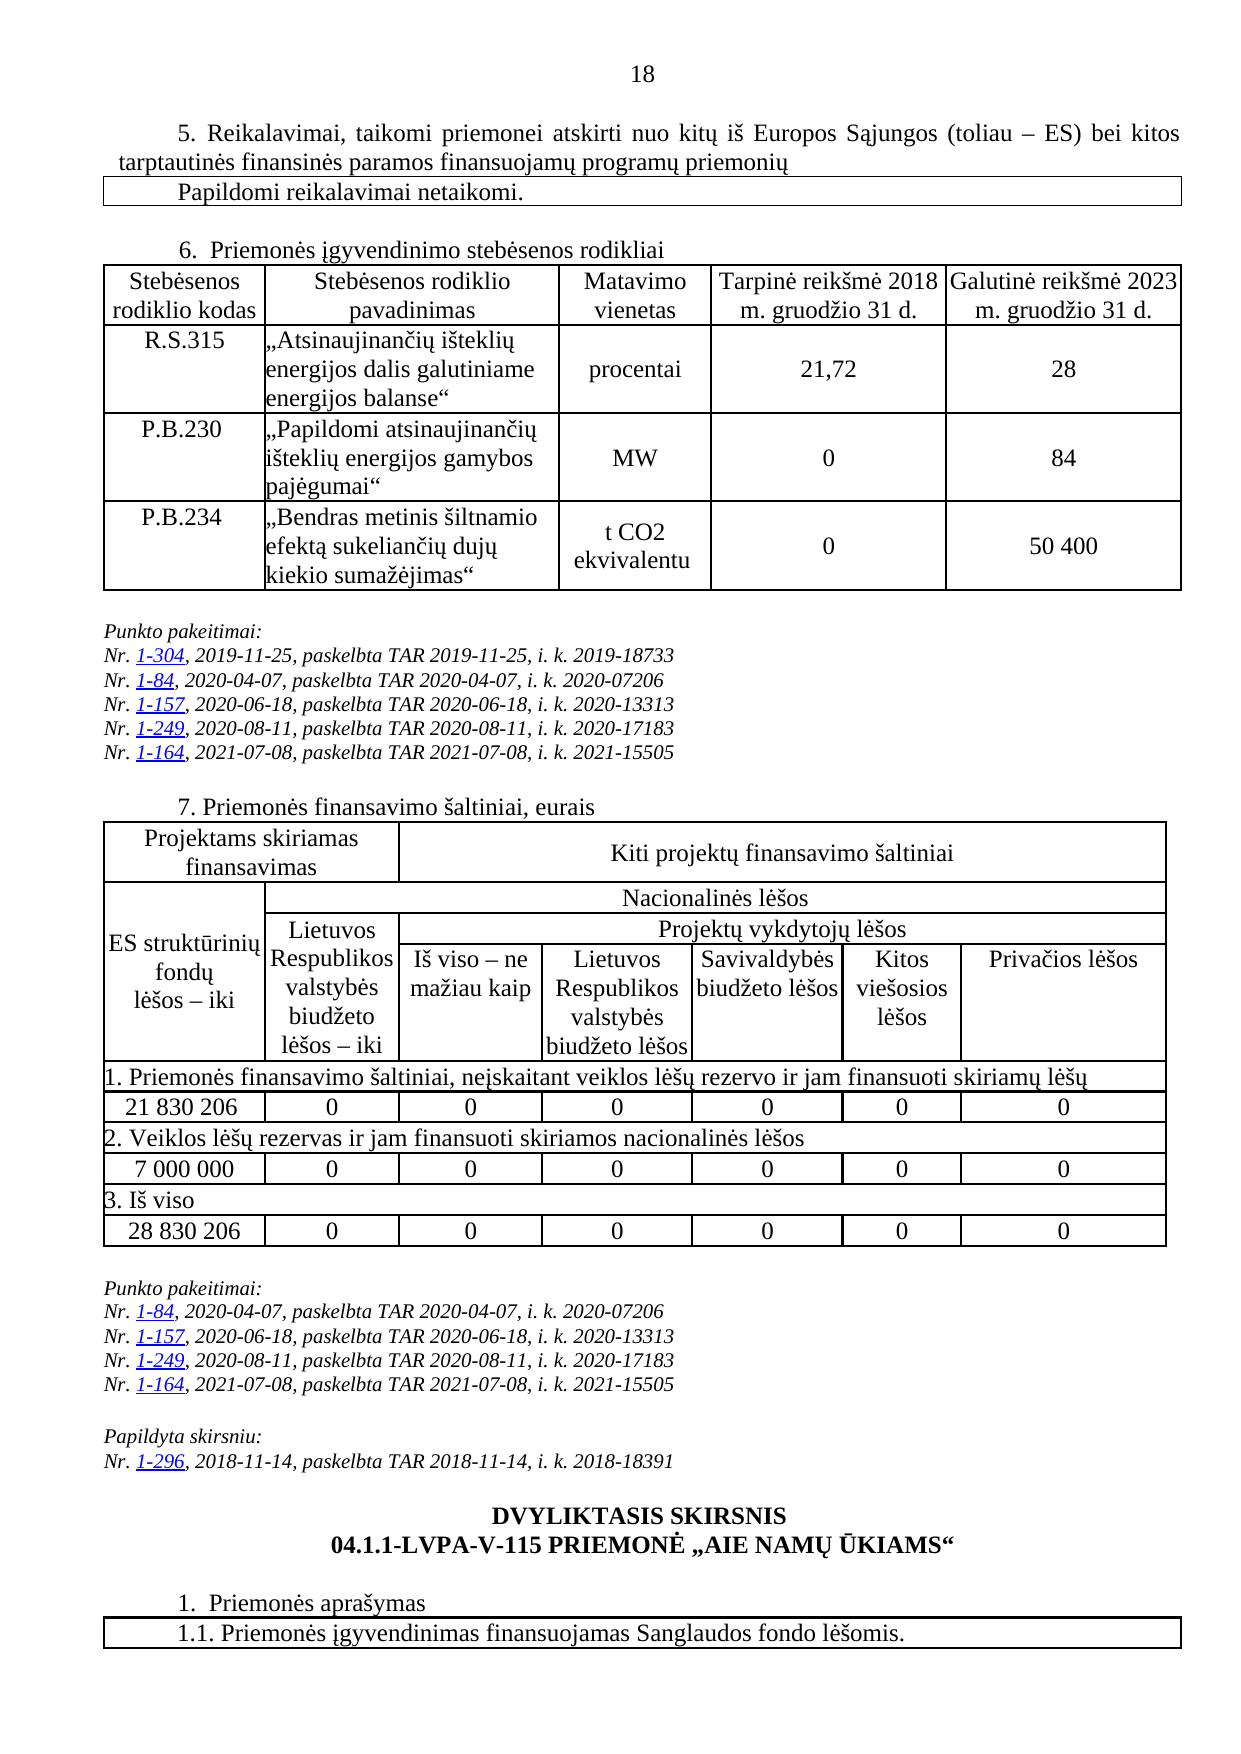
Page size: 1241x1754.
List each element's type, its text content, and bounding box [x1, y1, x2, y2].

text Nr. 1-164, 2021-07-08, paskelbta TAR 2021-07-08, i. k. 2021-15505 [103, 740, 1181, 764]
table_cell 0 [844, 1093, 960, 1121]
table_cell 0 [400, 1154, 541, 1183]
table_cell 0 [693, 1093, 841, 1121]
table_header Stebėsenos rodiklio pavadinimas [266, 266, 558, 323]
text Papildyta skirsniu: [103, 1424, 1181, 1448]
table_cell Privačios lėšos [962, 945, 1165, 1059]
table_cell 0 [400, 1093, 541, 1121]
table_cell 0 [543, 1093, 691, 1121]
table_header Tarpinė reikšmė 2018 m. gruodžio 31 d. [712, 266, 945, 323]
table_cell 0 [266, 1093, 398, 1121]
table_cell 21 830 206 [105, 1093, 264, 1121]
text DVYLIKTASIS SKIRSNIS [103, 1501, 1181, 1530]
table_cell 0 [962, 1093, 1165, 1121]
table_cell „Bendras metinis šiltnamio efektą sukeliančių dujų kiekio sumažėjimas“ [266, 502, 558, 588]
table_cell Nacionalinės lėšos [266, 883, 1165, 912]
table_header Kiti projektų finansavimo šaltiniai [400, 823, 1165, 881]
text Nr. 1-157, 2020-06-18, paskelbta TAR 2020-06-18, i. k. 2020-13313 [103, 692, 1181, 716]
table_cell t CO2 ekvivalentu [560, 502, 710, 588]
table_cell Projektų vykdytojų lėšos [400, 914, 1165, 942]
table_cell 0 [266, 1216, 398, 1244]
text Nr. 1-296, 2018-11-14, paskelbta TAR 2018-11-14, i. k. 2018-18391 [103, 1448, 1181, 1473]
table_cell MW [560, 414, 710, 500]
table_cell 3. Iš viso [105, 1185, 1165, 1214]
table_cell 0 [543, 1216, 691, 1244]
text Nr. 1-84, 2020-04-07, paskelbta TAR 2020-04-07, i. k. 2020-07206 [103, 1299, 1181, 1323]
table_cell Iš viso – ne mažiau kaip [400, 945, 541, 1059]
text 5. Reikalavimai, taikomi priemonei atskirti nuo kitų iš Europos Sąjungos (toliau – ES) bei kitos tarptautinės finansinės paramos finansuojamų programų priemonių [118, 118, 1181, 176]
table_cell „Papildomi atsinaujinančių išteklių energijos gamybos pajėgumai“ [266, 414, 558, 500]
table_cell 0 [693, 1154, 841, 1183]
table_cell 0 [962, 1216, 1165, 1244]
table_cell 0 [400, 1216, 541, 1244]
table_cell 7 000 000 [105, 1154, 264, 1183]
table_cell R.S.315 [105, 326, 264, 412]
table_cell ES struktūrinių fondų lėšos – iki [105, 883, 264, 1059]
table_cell 0 [962, 1154, 1165, 1183]
table_cell Lietuvos Respublikos valstybės biudžeto lėšos [543, 945, 691, 1059]
table_cell P.B.234 [105, 502, 264, 588]
table_cell 0 [266, 1154, 398, 1183]
table_cell 28 830 206 [105, 1216, 264, 1244]
table_cell „Atsinaujinančių išteklių energijos dalis galutiniame energijos balanse“ [266, 326, 558, 412]
table_cell P.B.230 [105, 414, 264, 500]
table_cell 50 400 [947, 502, 1180, 588]
table_cell 0 [844, 1216, 960, 1244]
text Nr. 1-164, 2021-07-08, paskelbta TAR 2021-07-08, i. k. 2021-15505 [103, 1372, 1181, 1396]
table_cell 0 [693, 1216, 841, 1244]
text Nr. 1-84, 2020-04-07, paskelbta TAR 2020-04-07, i. k. 2020-07206 [103, 667, 1181, 692]
table_cell Kitos viešosios lėšos [844, 945, 960, 1059]
text 6. Priemonės įgyvendinimo stebėsenos rodikliai [178, 235, 1181, 264]
table_cell 0 [712, 414, 945, 500]
text Punkto pakeitimai: [103, 1275, 1181, 1299]
table_header Papildomi reikalavimai netaikomi. [104, 177, 1181, 205]
table_cell 0 [543, 1154, 691, 1183]
table_cell 1. Priemonės finansavimo šaltiniai, neįskaitant veiklos lėšų rezervo ir jam finansuoti skiriamų lėšų [105, 1062, 1165, 1090]
text Nr. 1-304, 2019-11-25, paskelbta TAR 2019-11-25, i. k. 2019-18733 [103, 643, 1181, 667]
table_header 1.1. Priemonės įgyvendinimas finansuojamas Sanglaudos fondo lėšomis. [105, 1619, 1180, 1647]
table_header Matavimo vienetas [560, 266, 710, 323]
text Nr. 1-249, 2020-08-11, paskelbta TAR 2020-08-11, i. k. 2020-17183 [103, 1348, 1181, 1372]
table_cell 84 [947, 414, 1180, 500]
table_cell 0 [712, 502, 945, 588]
table_cell Lietuvos Respublikos valstybės biudžeto lėšos – iki [266, 914, 398, 1059]
table_cell 28 [947, 326, 1180, 412]
text 04.1.1-LVPA-V-115 PRIEMONĖ „AIE NAMŲ ŪKIAMS“ [103, 1530, 1181, 1559]
table_header Projektams skiriamas finansavimas [105, 823, 398, 881]
text 1. Priemonės aprašymas [177, 1588, 546, 1616]
table_cell procentai [560, 326, 710, 412]
text Nr. 1-249, 2020-08-11, paskelbta TAR 2020-08-11, i. k. 2020-17183 [103, 716, 1181, 740]
table_header Stebėsenos rodiklio kodas [105, 266, 264, 323]
table_cell 21,72 [712, 326, 945, 412]
text Punkto pakeitimai: [103, 619, 1181, 643]
table_cell 2. Veiklos lėšų rezervas ir jam finansuoti skiriamos nacionalinės lėšos [105, 1123, 1165, 1152]
text Nr. 1-157, 2020-06-18, paskelbta TAR 2020-06-18, i. k. 2020-13313 [103, 1323, 1181, 1348]
table_cell 0 [844, 1154, 960, 1183]
table_cell Savivaldybės biudžeto lėšos [693, 945, 841, 1059]
text 7. Priemonės finansavimo šaltiniai, eurais [103, 792, 904, 821]
table_header Galutinė reikšmė 2023 m. gruodžio 31 d. [947, 266, 1180, 323]
